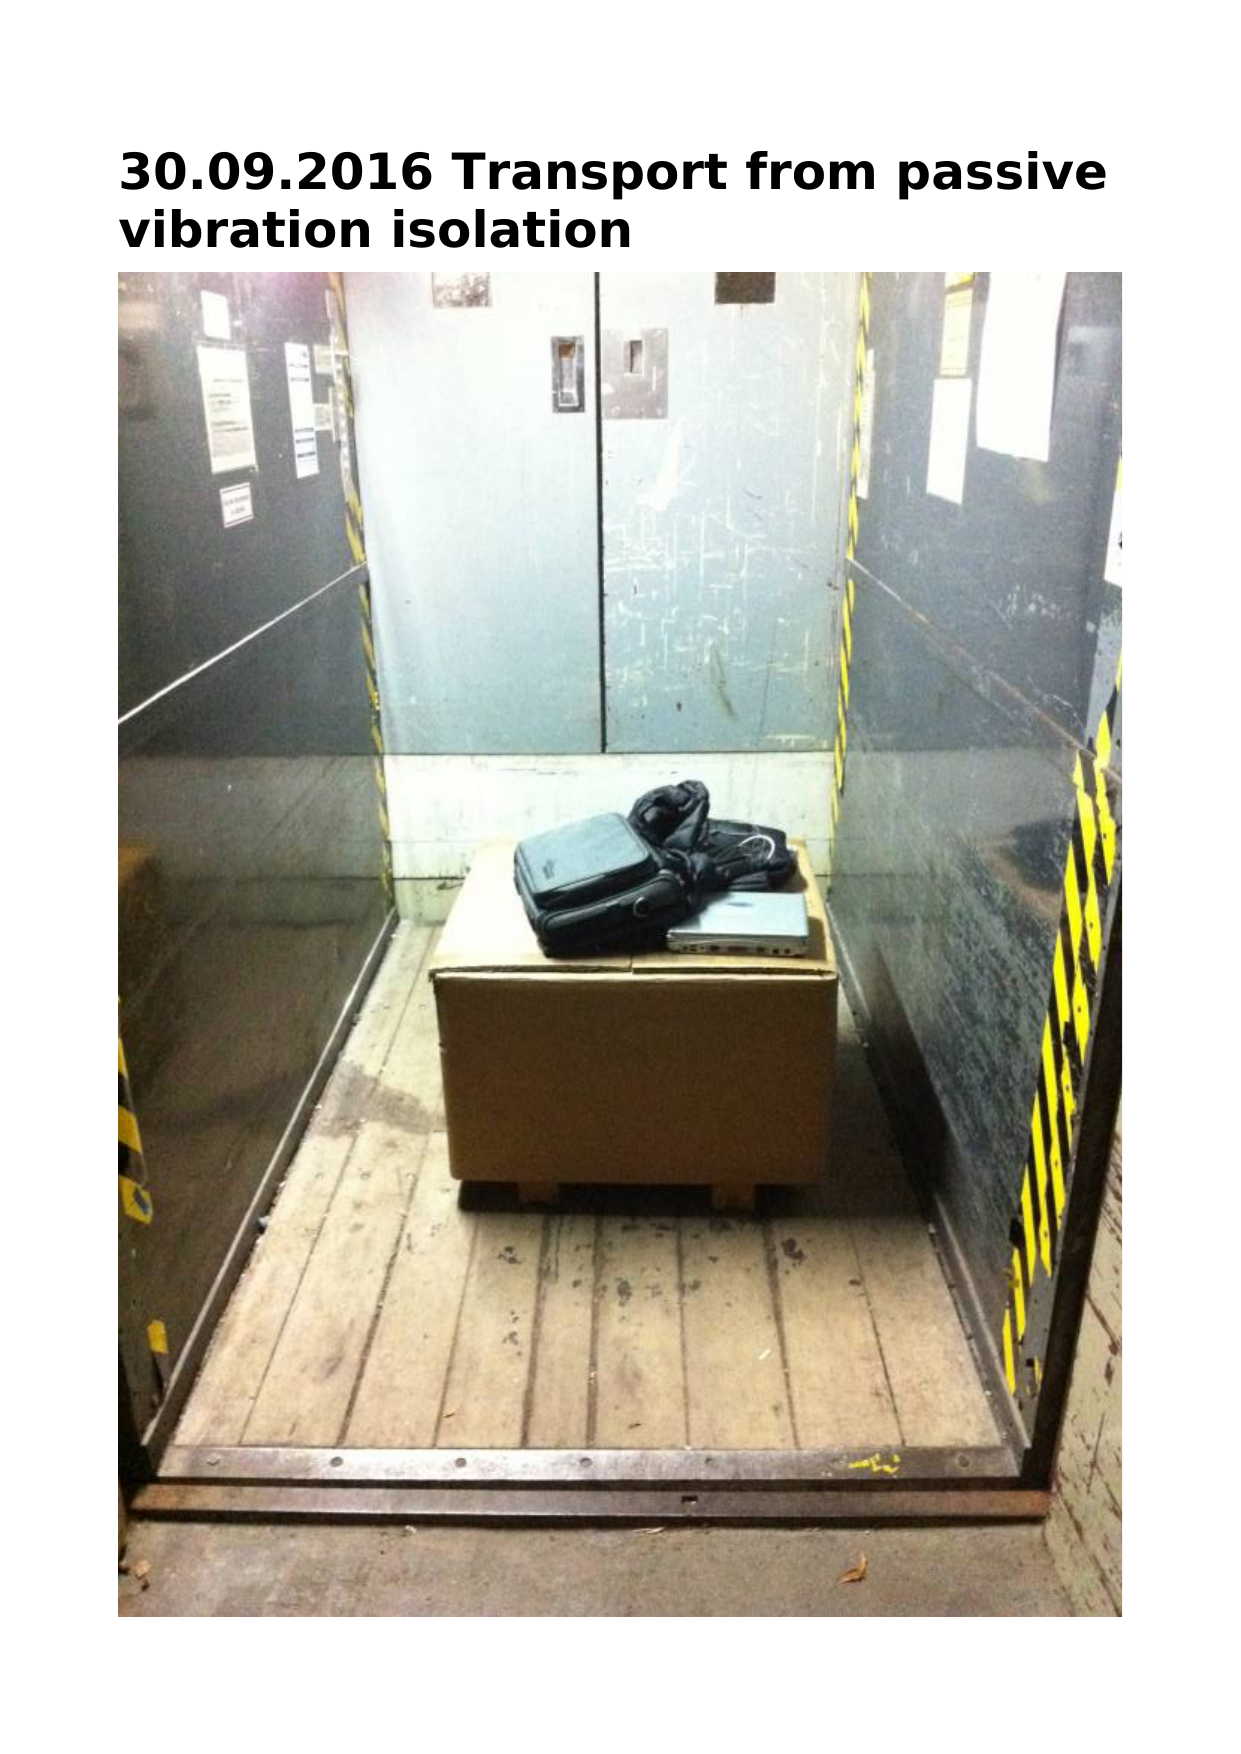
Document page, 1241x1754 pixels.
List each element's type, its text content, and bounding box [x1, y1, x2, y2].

picture [118, 272, 1123, 1617]
subtitle 30.09.2016 Transport from passive vibration isolation [118, 143, 1122, 259]
